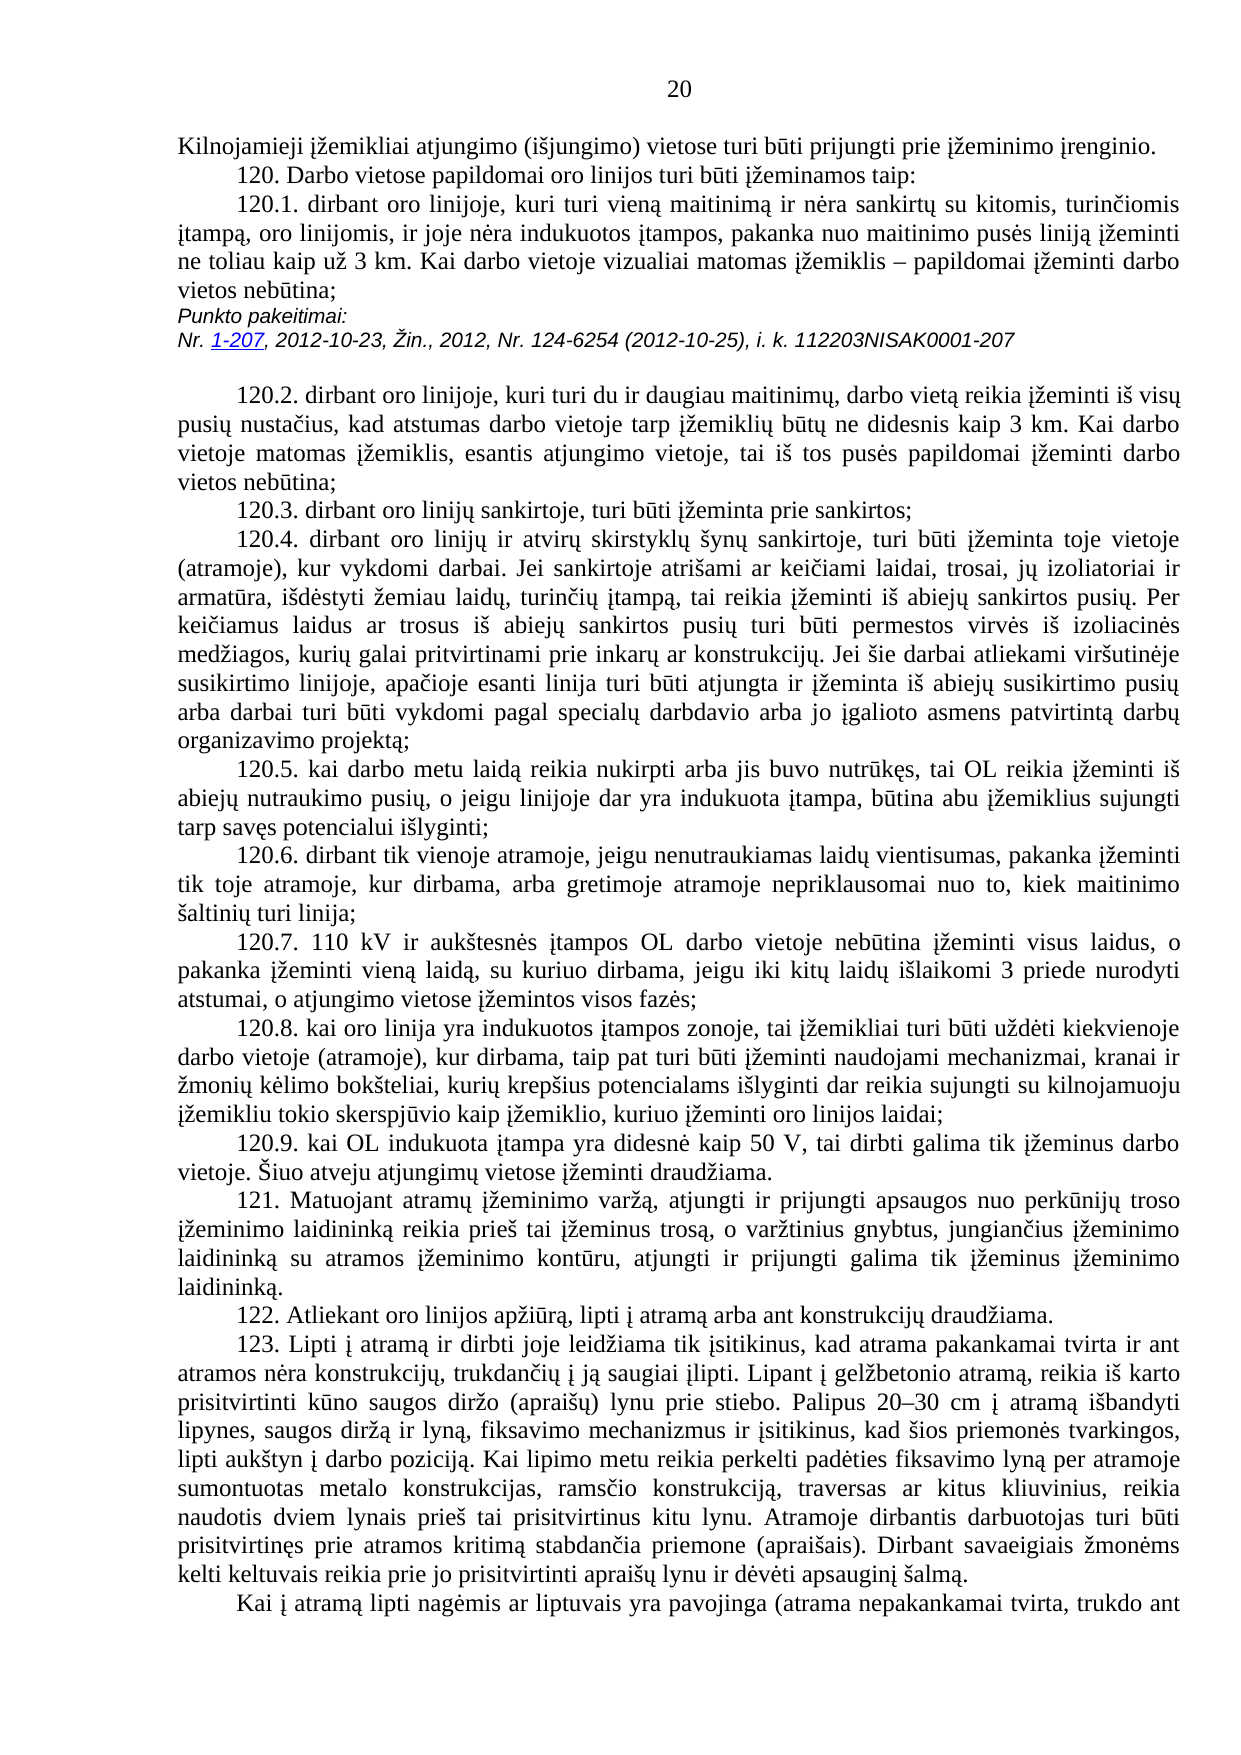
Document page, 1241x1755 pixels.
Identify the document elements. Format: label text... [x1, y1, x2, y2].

text 121. Matuojant atramų įžeminimo varžą, atjungti ir prijungti apsaugos nuo perkūnijų troso įžeminimo laidininką reikia prieš tai įžeminus trosą, o varžtinius gnybtus, jungiančius įžeminimo laidininką su atramos įžeminimo kontūru, atjungti ir prijungti galima tik įžeminus įžeminimo laidininką. [177, 1186, 1181, 1301]
text 123. Lipti į atramą ir dirbti joje leidžiama tik įsitikinus, kad atrama pakankamai tvirta ir ant atramos nėra konstrukcijų, trukdančių į ją saugiai įlipti. Lipant į gelžbetonio atramą, reikia iš karto prisitvirtinti kūno saugos diržo (apraišų) lynu prie stiebo. Palipus 20–30 cm į atramą išbandyti lipynes, saugos diržą ir lyną, fiksavimo mechanizmus ir įsitikinus, kad šios priemonės tvarkingos, lipti aukštyn į darbo poziciją. Kai lipimo metu reikia perkelti padėties fiksavimo lyną per atramoje sumontuotas metalo konstrukcijas, ramsčio konstrukciją, traversas ar kitus kliuvinius, reikia naudotis dviem lynais prieš tai prisitvirtinus kitu lynu. Atramoje dirbantis darbuotojas turi būti prisitvirtinęs prie atramos kritimą stabdančia priemone (apraišais). Dirbant savaeigiais žmonėms kelti keltuvais reikia prie jo prisitvirtinti apraišų lynu ir dėvėti apsauginį šalmą. [177, 1329, 1181, 1588]
text Kilnojamieji įžemikliai atjungimo (išjungimo) vietose turi būti prijungti prie įžeminimo įrenginio. [177, 131, 1181, 160]
text 120.2. dirbant oro linijoje, kuri turi du ir daugiau maitinimų, darbo vietą reikia įžeminti iš visų pusių nustačius, kad atstumas darbo vietoje tarp įžemiklių būtų ne didesnis kaip 3 km. Kai darbo vietoje matomas įžemiklis, esantis atjungimo vietoje, tai iš tos pusės papildomai įžeminti darbo vietos nebūtina; [177, 381, 1181, 496]
text Punkto pakeitimai: [177, 304, 1181, 328]
text Nr. 1-207, 2012-10-23, Žin., 2012, Nr. 124-6254 (2012-10-25), i. k. 112203NISAK0001-207 [177, 328, 1181, 352]
text 120.5. kai darbo metu laidą reikia nukirpti arba jis buvo nutrūkęs, tai OL reikia įžeminti iš abiejų nutraukimo pusių, o jeigu linijoje dar yra indukuota įtampa, būtina abu įžemiklius sujungti tarp savęs potencialui išlyginti; [177, 754, 1181, 841]
text 120.1. dirbant oro linijoje, kuri turi vieną maitinimą ir nėra sankirtų su kitomis, turinčiomis įtampą, oro linijomis, ir joje nėra indukuotos įtampos, pakanka nuo maitinimo pusės liniją įžeminti ne toliau kaip už 3 km. Kai darbo vietoje vizualiai matomas įžemiklis – papildomai įžeminti darbo vietos nebūtina; [177, 189, 1181, 304]
text 120.7. 110 kV ir aukštesnės įtampos OL darbo vietoje nebūtina įžeminti visus laidus, o pakanka įžeminti vieną laidą, su kuriuo dirbama, jeigu iki kitų laidų išlaikomi 3 priede nurodyti atstumai, o atjungimo vietose įžemintos visos fazės; [177, 927, 1181, 1013]
text 120.4. dirbant oro linijų ir atvirų skirstyklų šynų sankirtoje, turi būti įžeminta toje vietoje (atramoje), kur vykdomi darbai. Jei sankirtoje atrišami ar keičiami laidai, trosai, jų izoliatoriai ir armatūra, išdėstyti žemiau laidų, turinčių įtampą, tai reikia įžeminti iš abiejų sankirtos pusių. Per keičiamus laidus ar trosus iš abiejų sankirtos pusių turi būti permestos virvės iš izoliacinės medžiagos, kurių galai pritvirtinami prie inkarų ar konstrukcijų. Jei šie darbai atliekami viršutinėje susikirtimo linijoje, apačioje esanti linija turi būti atjungta ir įžeminta iš abiejų susikirtimo pusių arba darbai turi būti vykdomi pagal specialų darbdavio arba jo įgalioto asmens patvirtintą darbų organizavimo projektą; [177, 524, 1181, 754]
text 120.6. dirbant tik vienoje atramoje, jeigu nenutraukiamas laidų vientisumas, pakanka įžeminti tik toje atramoje, kur dirbama, arba gretimoje atramoje nepriklausomai nuo to, kiek maitinimo šaltinių turi linija; [177, 841, 1181, 927]
text 120. Darbo vietose papildomai oro linijos turi būti įžeminamos taip: [177, 160, 1181, 189]
text 120.8. kai oro linija yra indukuotos įtampos zonoje, tai įžemikliai turi būti uždėti kiekvienoje darbo vietoje (atramoje), kur dirbama, taip pat turi būti įžeminti naudojami mechanizmai, kranai ir žmonių kėlimo bokšteliai, kurių krepšius potencialams išlyginti dar reikia sujungti su kilnojamuoju įžemikliu tokio skerspjūvio kaip įžemiklio, kuriuo įžeminti oro linijos laidai; [177, 1013, 1181, 1128]
text 122. Atliekant oro linijos apžiūrą, lipti į atramą arba ant konstrukcijų draudžiama. [177, 1301, 1181, 1329]
text 120.3. dirbant oro linijų sankirtoje, turi būti įžeminta prie sankirtos; [177, 496, 1181, 524]
text 120.9. kai OL indukuota įtampa yra didesnė kaip 50 V, tai dirbti galima tik įžeminus darbo vietoje. Šiuo atveju atjungimų vietose įžeminti draudžiama. [177, 1128, 1181, 1186]
text Kai į atramą lipti nagėmis ar liptuvais yra pavojinga (atrama nepakankamai tvirta, trukdo ant [177, 1588, 1181, 1617]
